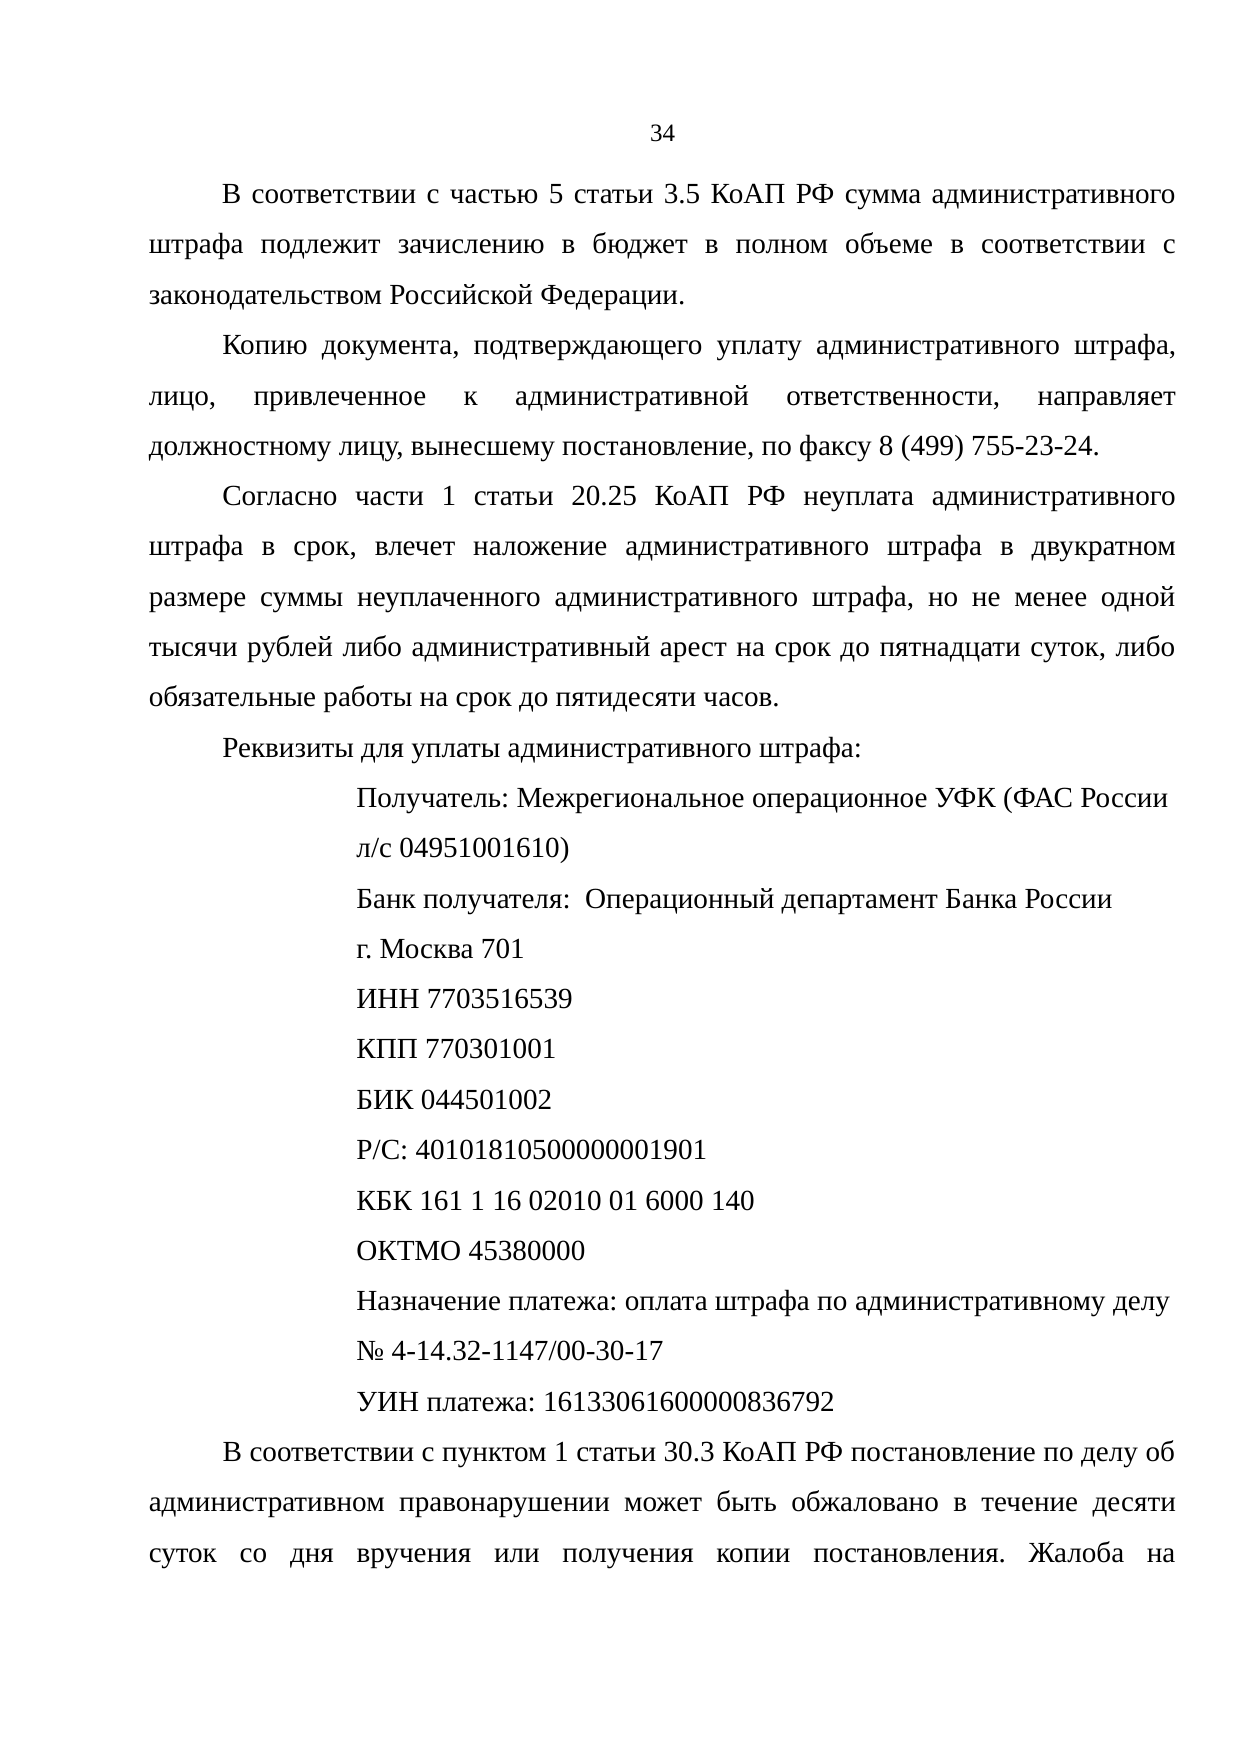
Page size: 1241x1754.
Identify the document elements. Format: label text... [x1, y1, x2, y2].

text КПП 770301001 [356, 1032, 1177, 1065]
text БИК 044501002 [356, 1082, 1177, 1116]
text В соответствии с пунктом 1 статьи 30.3 КоАП РФ постановление по делу об административном правонарушении может быть обжаловано в течение десяти суток со дня вручения или получения копии постановления. Жалоба на [148, 1434, 1177, 1568]
text ОКТМО 45380000 [356, 1233, 1177, 1266]
text Реквизиты для уплаты административного штрафа: [148, 730, 1177, 763]
text Р/С: 40101810500000001901 [356, 1132, 1177, 1166]
text Копию документа, подтверждающего уплату административного штрафа, лицо, привлеченное к административной ответственности, направляет должностному лицу, вынесшему постановление, по факсу 8 (499) 755-23-24. [148, 327, 1177, 461]
text Назначение платежа: оплата штрафа по административному делу № 4-14.32-1147/00-30-17 [356, 1283, 1177, 1367]
text В соответствии с частью 5 статьи 3.5 КоАП РФ сумма административного штрафа подлежит зачислению в бюджет в полном объеме в соответствии с законодательством Российской Федерации. [148, 176, 1177, 311]
text ИНН 7703516539 [356, 981, 1177, 1015]
text Получатель: Межрегиональное операционное УФК (ФАС России л/с 04951001610) [356, 780, 1177, 864]
text Банк получателя: Операционный департамент Банка России г. Москва 701 [356, 881, 1177, 964]
text КБК 161 1 16 02010 01 6000 140 [356, 1183, 1177, 1216]
text Согласно части 1 статьи 20.25 КоАП РФ неуплата административного штрафа в срок, влечет наложение административного штрафа в двукратном размере суммы неуплаченного административного штрафа, но не менее одной тысячи рублей либо административный арест на срок до пятнадцати суток, либо обязательные работы на срок до пятидесяти часов. [148, 478, 1177, 713]
text УИН платежа: 16133061600000836792 [356, 1384, 1177, 1417]
